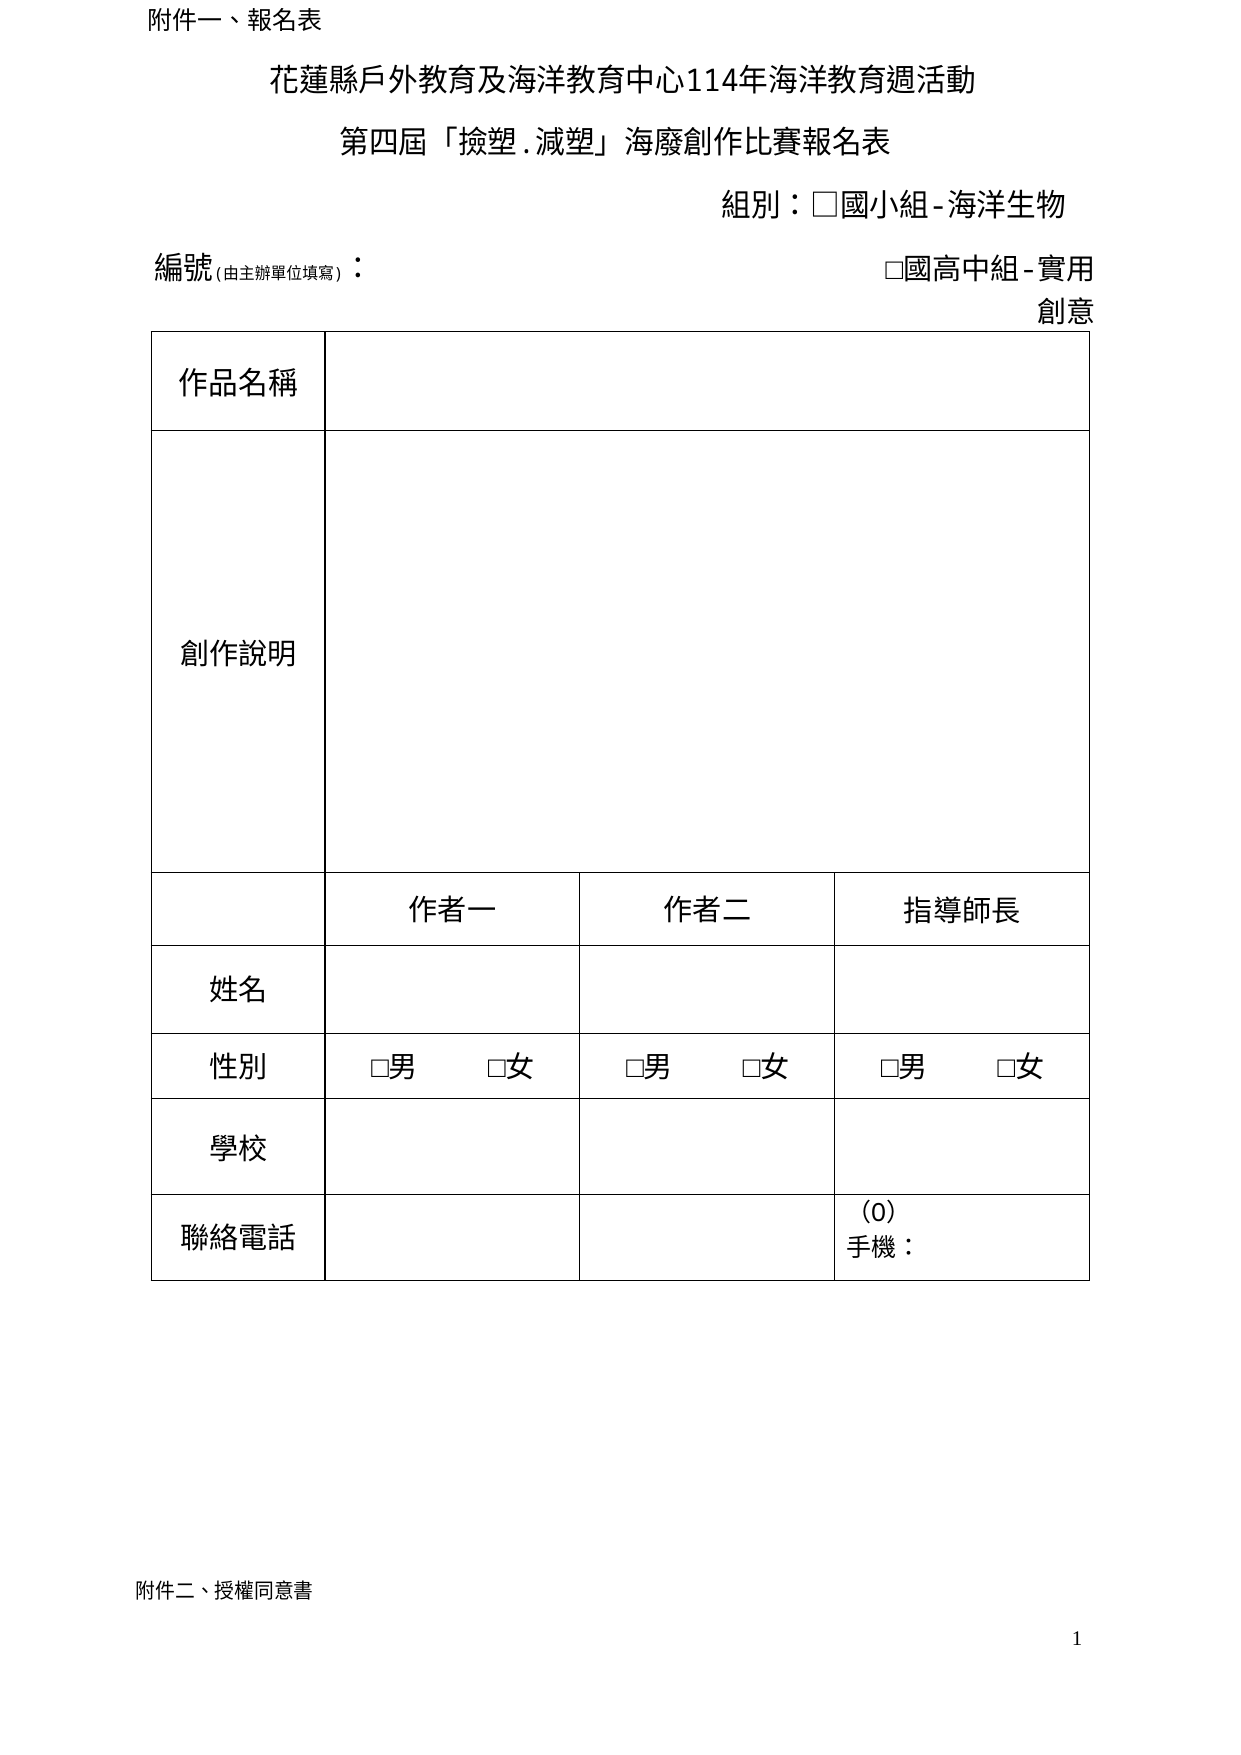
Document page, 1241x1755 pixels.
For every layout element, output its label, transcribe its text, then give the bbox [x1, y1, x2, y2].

table_cell [326, 1099, 579, 1194]
table_cell 作者二 [580, 873, 834, 944]
table_cell 姓名 [152, 946, 324, 1033]
subtitle 附件一、報名表 [148, 0, 1105, 37]
table_cell [326, 431, 1089, 872]
table_cell [326, 946, 579, 1033]
table_cell [580, 946, 834, 1033]
table_cell 聯絡電話 [152, 1195, 324, 1280]
text 附件二、授權同意書 [135, 1574, 1095, 1604]
table_cell 學校 [152, 1099, 324, 1194]
table_cell [326, 1195, 579, 1280]
table_header [326, 332, 1089, 430]
text 第四屆「撿塑.減塑」海廢創作比賽報名表 [135, 118, 1095, 163]
table_cell [580, 1099, 834, 1194]
table_cell □男 □女 [580, 1034, 834, 1098]
table_cell 指導師長 [835, 873, 1089, 944]
table_cell [152, 873, 324, 944]
table_cell （O） 手機： [835, 1195, 1089, 1280]
table_cell [835, 1099, 1089, 1194]
table_cell 創作說明 [152, 431, 324, 872]
text 花蓮縣戶外教育及海洋教育中心114年海洋教育週活動 [268, 55, 977, 100]
table_cell [835, 946, 1089, 1033]
table_cell □男 □女 [326, 1034, 579, 1098]
table_cell 作者一 [326, 873, 579, 944]
table_cell □男 □女 [835, 1034, 1089, 1098]
text 編號(由主辦單位填寫)： □國高中組-實用創意 [135, 243, 1095, 331]
table_header 作品名稱 [152, 332, 324, 430]
text 組別：□國小組-海洋生物 [135, 181, 1066, 226]
table_cell 性別 [152, 1034, 324, 1098]
table_cell [580, 1195, 834, 1280]
